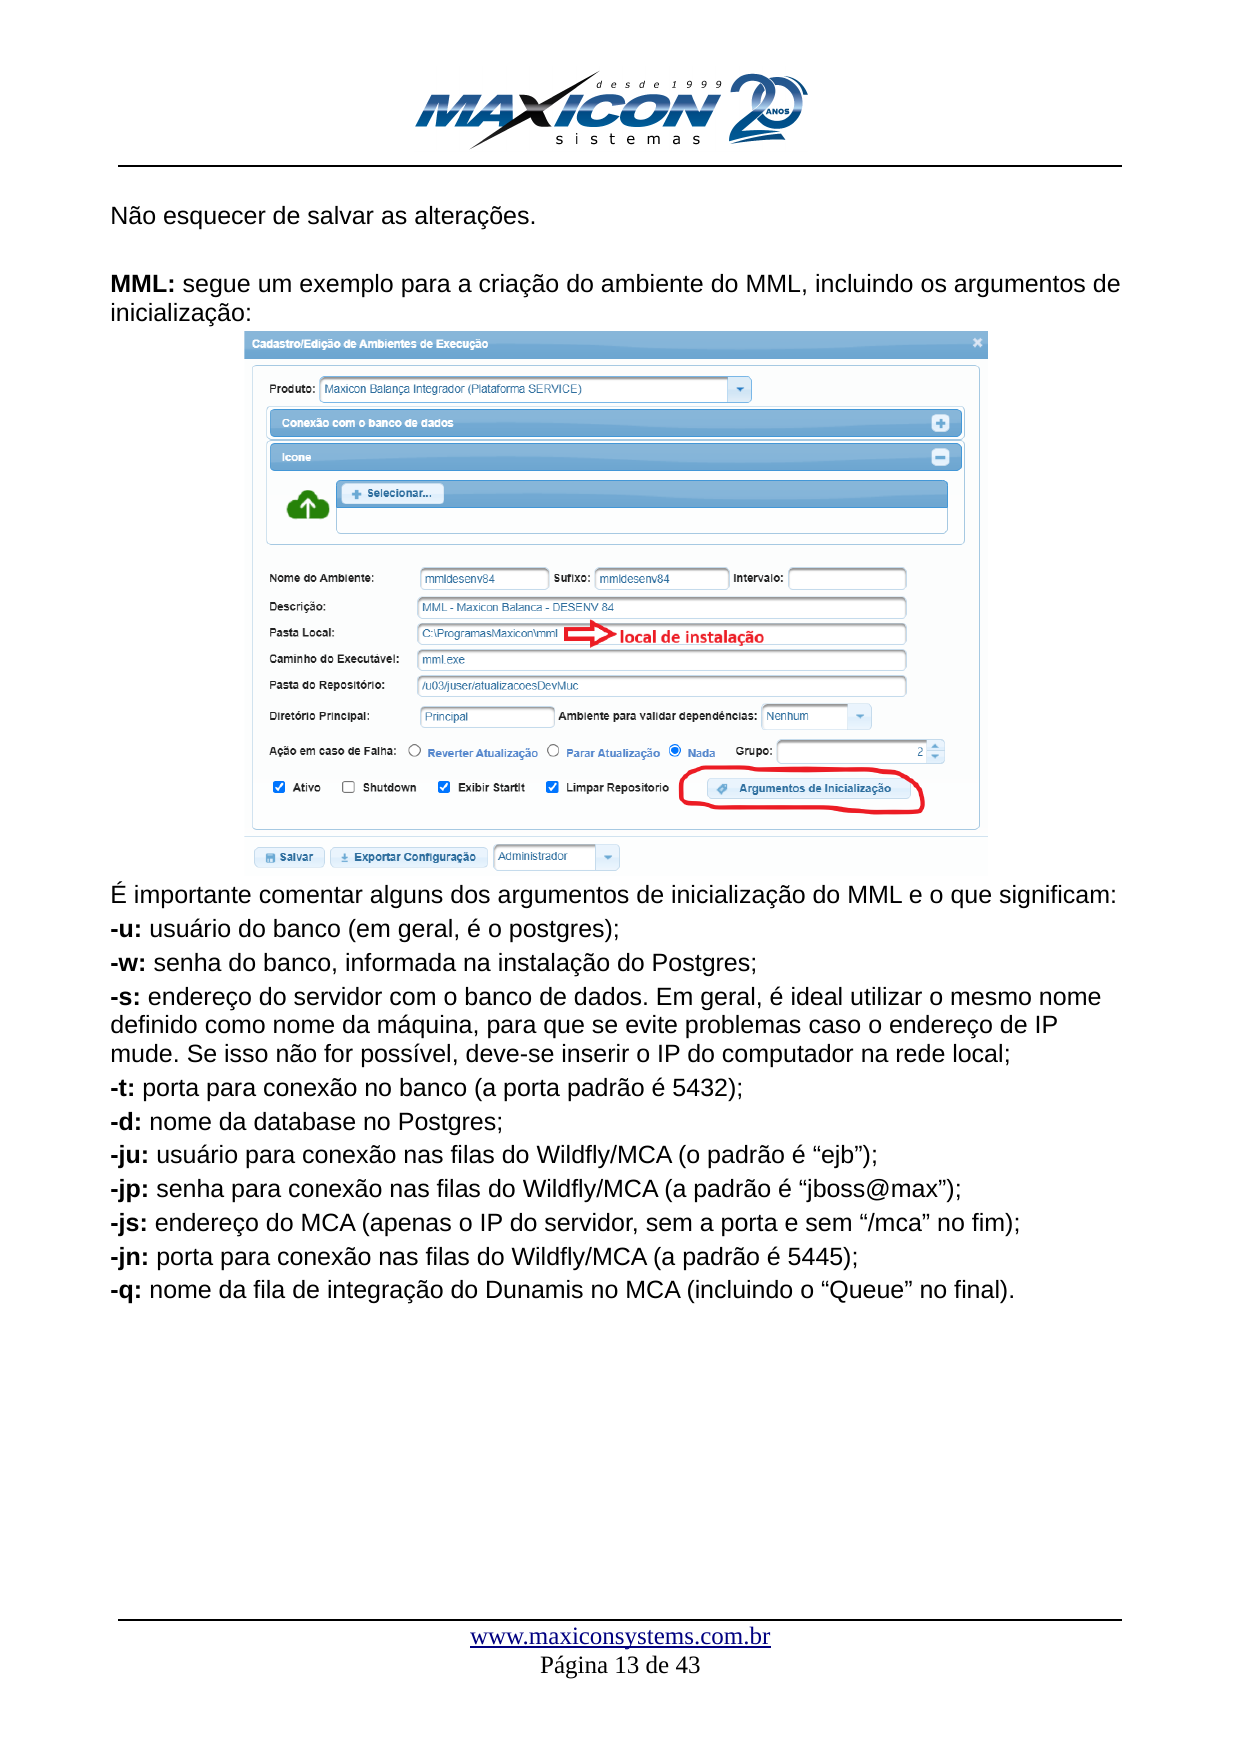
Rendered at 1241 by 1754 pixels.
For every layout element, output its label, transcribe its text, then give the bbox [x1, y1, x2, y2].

text Não esquecer de salvar as alterações. [110, 201, 1122, 230]
text É importante comentar alguns dos argumentos de inicialização do MML e o que significam: [110, 880, 1122, 909]
text MML: segue um exemplo para a criação do ambiente do MML, incluindo os argumentos de inicialização: [110, 269, 1122, 326]
text -jn: porta para conexão nas filas do Wildfly/MCA (a padrão é 5445); [110, 1242, 1122, 1270]
text -t: porta para conexão no banco (a porta padrão é 5432); [110, 1073, 1122, 1102]
text -jp: senha para conexão nas filas do Wildfly/MCA (a padrão é “jboss@max”); [110, 1174, 1122, 1203]
text -w: senha do banco, informada na instalação do Postgres; [110, 948, 1122, 977]
text -ju: usuário para conexão nas filas do Wildfly/MCA (o padrão é “ejb”); [110, 1140, 1122, 1169]
text -s: endereço do servidor com o banco de dados. Em geral, é ideal utilizar o mesmo nome definido como nome da máquina, para que se evite problemas caso o endereço de IP mude. Se isso não for possível, deve-se inserir o IP do computador na rede local; [110, 982, 1122, 1068]
text -u: usuário do banco (em geral, é o postgres); [110, 914, 1122, 943]
text -q: nome da fila de integração do Dunamis no MCA (incluindo o “Queue” no final). [110, 1275, 1122, 1304]
text -js: endereço do MCA (apenas o IP do servidor, sem a porta e sem “/mca” no fim); [110, 1208, 1122, 1237]
text -d: nome da database no Postgres; [110, 1107, 1122, 1135]
